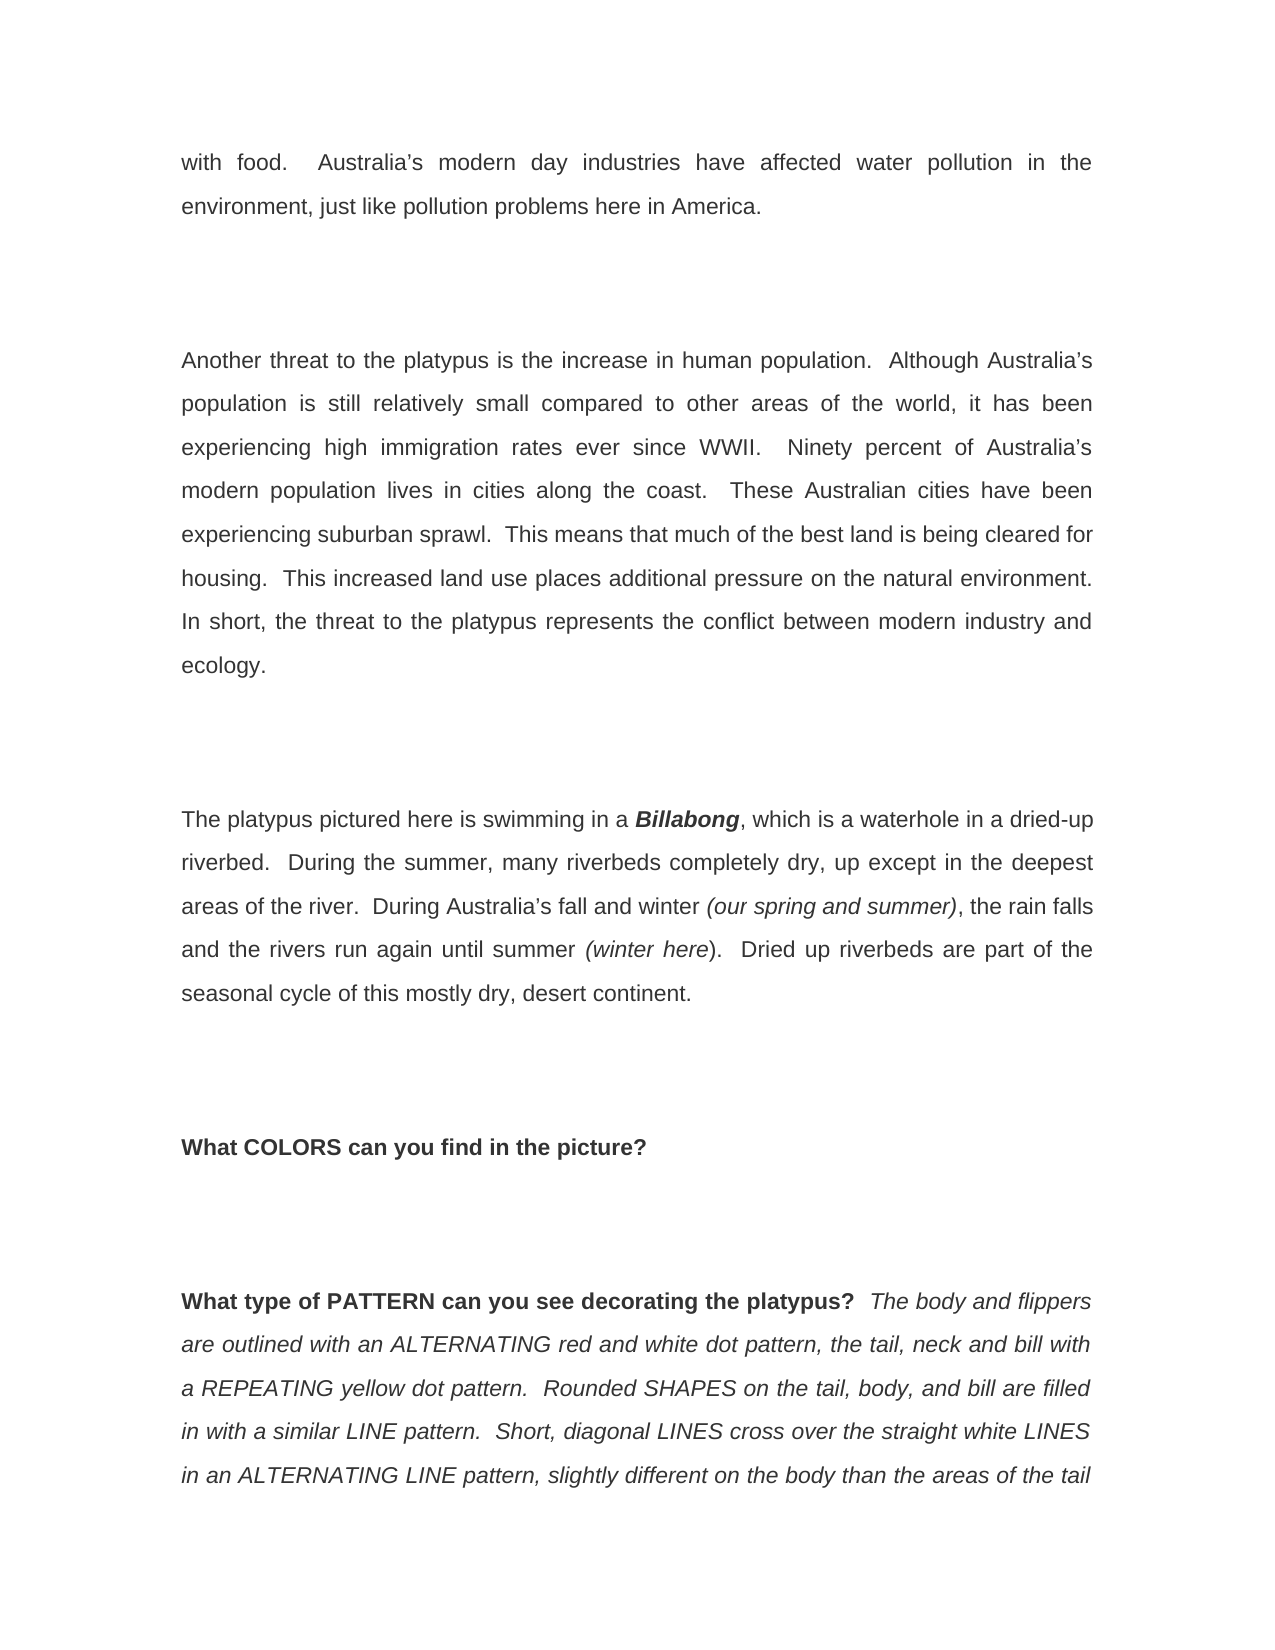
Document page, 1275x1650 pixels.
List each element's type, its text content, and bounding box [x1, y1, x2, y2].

text with food. Australia’s modern day industries have affected water pollution in the environment, just like pollution problems here in America. [181, 150, 1094, 219]
text What COLORS can you find in the picture? [181, 1134, 1094, 1160]
text What type of PATTERN can you see decorating the platypus? The body and flippers are outlined with an ALTERNATING red and white dot pattern, the tail, neck and bill with a REPEATING yellow dot pattern. Rounded SHAPES on the tail, body, and bill are filled in with a similar LINE pattern. Short, diagonal LINES cross over the straight white LINES in an ALTERNATING LINE pattern, slightly different on the body than the areas of the tail [181, 1288, 1094, 1488]
text The platypus pictured here is swimming in a Billabong, which is a waterhole in a dried-up riverbed. During the summer, many riverbeds completely dry, up except in the deepest areas of the river. During Australia’s fall and winter (our spring and summer), the rain falls and the rivers run again until summer (winter here). Dried up riverbeds are part of the seasonal cycle of this mostly dry, desert continent. [181, 806, 1094, 1006]
text Another threat to the platypus is the increase in human population. Although Australia’s population is still relatively small compared to other areas of the world, it has been experiencing high immigration rates ever since WWII. Ninety percent of Australia’s modern population lives in cities along the coast. These Australian cities have been experiencing suburban sprawl. This means that much of the best land is being cleared for housing. This increased land use places additional pressure on the natural environment. In short, the threat to the platypus represents the conflict between modern industry and ecology. [181, 347, 1094, 678]
